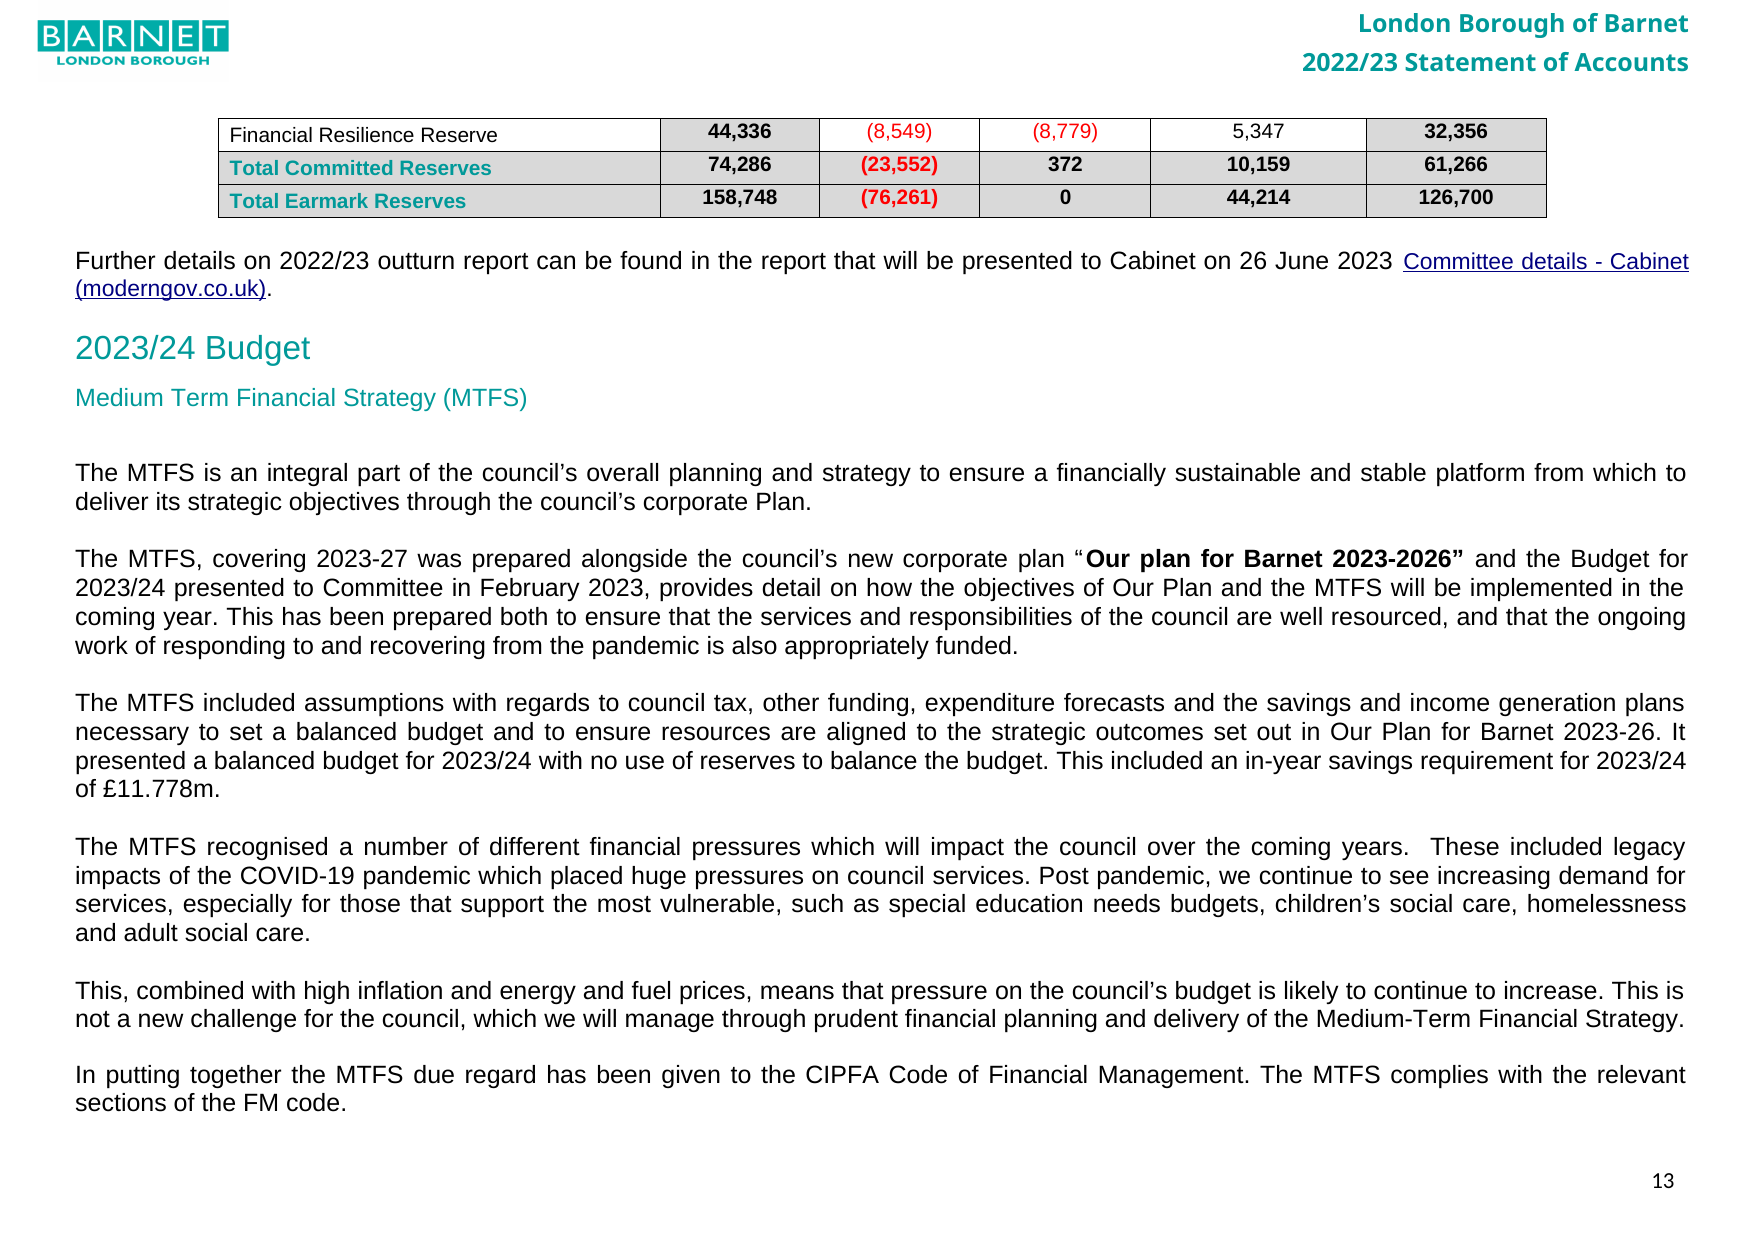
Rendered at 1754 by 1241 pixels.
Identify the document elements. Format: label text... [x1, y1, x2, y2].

table_cell 10,159 [1151, 152, 1366, 184]
table_cell 32,356 [1367, 119, 1546, 151]
table_cell (8,779) [980, 119, 1150, 151]
table_cell 44,336 [661, 119, 819, 151]
table_cell 158,748 [661, 185, 819, 217]
table_cell Total Earmark Reserves [219, 185, 660, 217]
subtitle Medium Term Financial Strategy (MTFS) [75, 383, 1689, 412]
table_cell 126,700 [1367, 185, 1546, 217]
text The MTFS included assumptions with regards to council tax, other funding, expenditure forecasts and the savings and income generation plans necessary to set a balanced budget and to ensure resources are aligned to the strategic outcomes set out in Our Plan for Barnet 2023-26. It presented a balanced budget for 2023/24 with no use of reserves to balance the budget. This included an in-year savings requirement for 2023/24 of £11.778m. [75, 688, 1689, 803]
table_cell Financial Resilience Reserve [219, 119, 660, 151]
text In putting together the MTFS due regard has been given to the CIPFA Code of Financial Management. The MTFS complies with the relevant sections of the FM code. [75, 1059, 1689, 1117]
table_cell (8,549) [820, 119, 979, 151]
text The MTFS recognised a number of different financial pressures which will impact the council over the coming years. These included legacy impacts of the COVID-19 pandemic which placed huge pressures on council services. Post pandemic, we continue to see increasing demand for services, especially for those that support the most vulnerable, such as special education needs budgets, children’s social care, homelessness and adult social care. [75, 832, 1689, 947]
table_cell Total Committed Reserves [219, 152, 660, 184]
table_cell 0 [980, 185, 1150, 217]
subtitle 2023/24 Budget [75, 328, 1689, 366]
text Further details on 2022/23 outturn report can be found in the report that will be presented to Cabinet on 26 June 2023 Committee details - Cabinet (moderngov.co.uk). [75, 246, 1689, 301]
text The MTFS, covering 2023-27 was prepared alongside the council’s new corporate plan “Our plan for Barnet 2023-2026” and the Budget for 2023/24 presented to Committee in February 2023, provides detail on how the objectives of Our Plan and the MTFS will be implemented in the coming year. This has been prepared both to ensure that the services and responsibilities of the council are well resourced, and that the ongoing work of responding to and recovering from the pandemic is also appropriately funded. [75, 544, 1689, 659]
table_cell (76,261) [820, 185, 979, 217]
table_cell 61,266 [1367, 152, 1546, 184]
table_cell 5,347 [1151, 119, 1366, 151]
table_cell 372 [980, 152, 1150, 184]
table_cell (23,552) [820, 152, 979, 184]
text The MTFS is an integral part of the council’s overall planning and strategy to ensure a financially sustainable and stable platform from which to deliver its strategic objectives through the council’s corporate Plan. [75, 458, 1689, 516]
table_cell 74,286 [661, 152, 819, 184]
text This, combined with high inflation and energy and fuel prices, means that pressure on the council’s budget is likely to continue to increase. This is not a new challenge for the council, which we will manage through prudent financial planning and delivery of the Medium-Term Financial Strategy. [75, 976, 1689, 1033]
table_cell 44,214 [1151, 185, 1366, 217]
